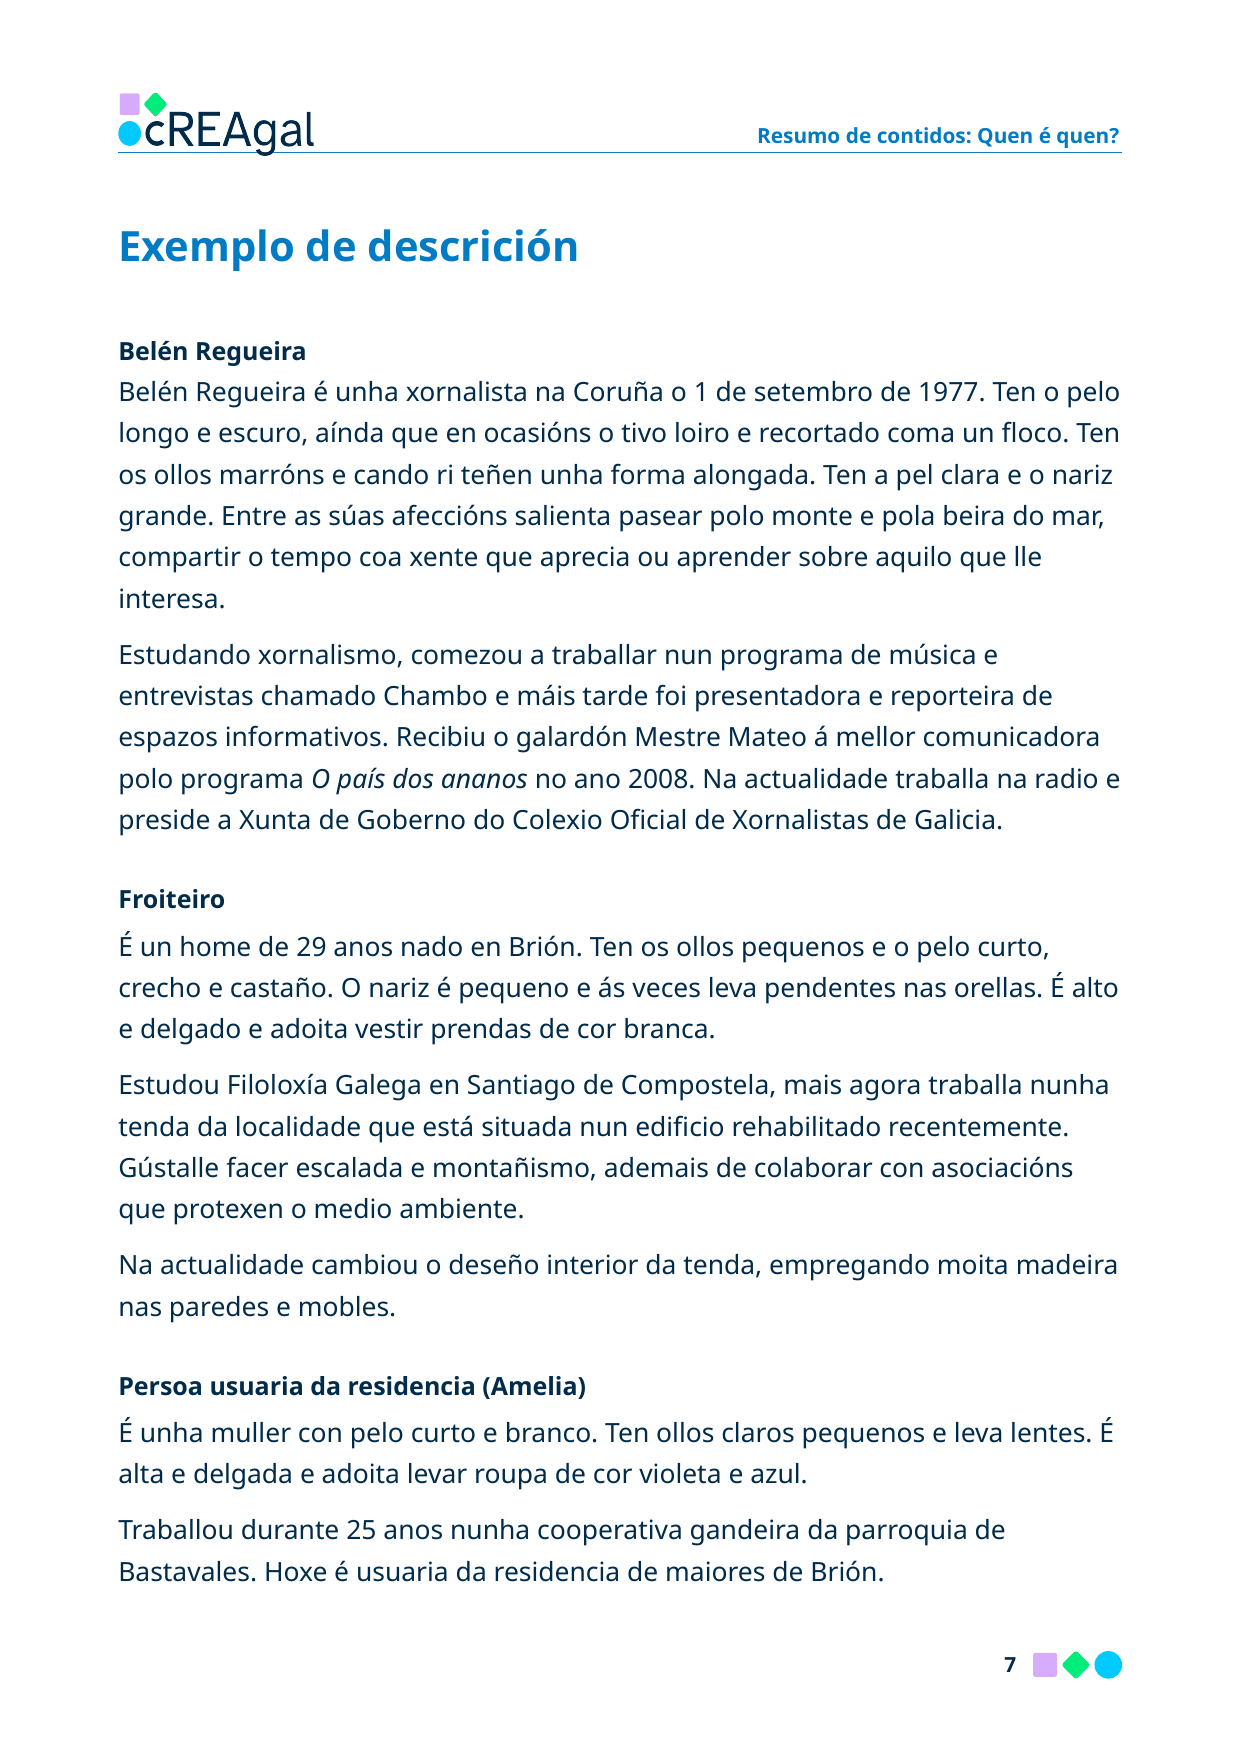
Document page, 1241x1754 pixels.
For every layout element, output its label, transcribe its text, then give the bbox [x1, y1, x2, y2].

text Belén Regueira [118, 334, 1122, 368]
subtitle Persoa usuaria da residencia (Amelia) [118, 1368, 1122, 1403]
picture [118, 93, 314, 156]
text Belén Regueira é unha xornalista na Coruña o 1 de setembro de 1977. Ten o pelo longo e escuro, aínda que en ocasións o tivo loiro e recortado coma un floco. Ten os ollos marróns e cando ri teñen unha forma alongada. Ten a pel clara e o nariz grande. Entre as súas afeccións salienta pasear polo monte e pola beira do mar, compartir o tempo coa xente que aprecia ou aprender sobre aquilo que lle interesa. [118, 373, 1122, 616]
text Traballou durante 25 anos nunha cooperativa gandeira da parroquia de Bastavales. Hoxe é usuaria da residencia de maiores de Brión. [118, 1511, 1122, 1589]
subtitle Froiteiro [118, 882, 1122, 916]
text É un home de 29 anos nado en Brión. Ten os ollos pequenos e o pelo curto, crecho e castaño. O nariz é pequeno e ás veces leva pendentes nas orellas. É alto e delgado e adoita vestir prendas de cor branca. [118, 928, 1122, 1046]
text Estudou Filoloxía Galega en Santiago de Compostela, mais agora traballa nunha tenda da localidade que está situada nun edificio rehabilitado recentemente. Gústalle facer escalada e montañismo, ademais de colaborar con asociacións que protexen o medio ambiente. [118, 1066, 1122, 1226]
text É unha muller con pelo curto e branco. Ten ollos claros pequenos e leva lentes. É alta e delgada e adoita levar roupa de cor violeta e azul. [118, 1414, 1122, 1491]
text Exemplo de descrición [118, 217, 1122, 273]
text Estudando xornalismo, comezou a traballar nun programa de música e entrevistas chamado Chambo e máis tarde foi presentadora e reporteira de espazos informativos. Recibiu o galardón Mestre Mateo á mellor comunicadora polo programa O país dos ananos no ano 2008. Na actualidade traballa na radio e preside a Xunta de Goberno do Colexio Oficial de Xornalistas de Galicia. [118, 636, 1122, 837]
text Na actualidade cambiou o deseño interior da tenda, empregando moita madeira nas paredes e mobles. [118, 1246, 1122, 1324]
